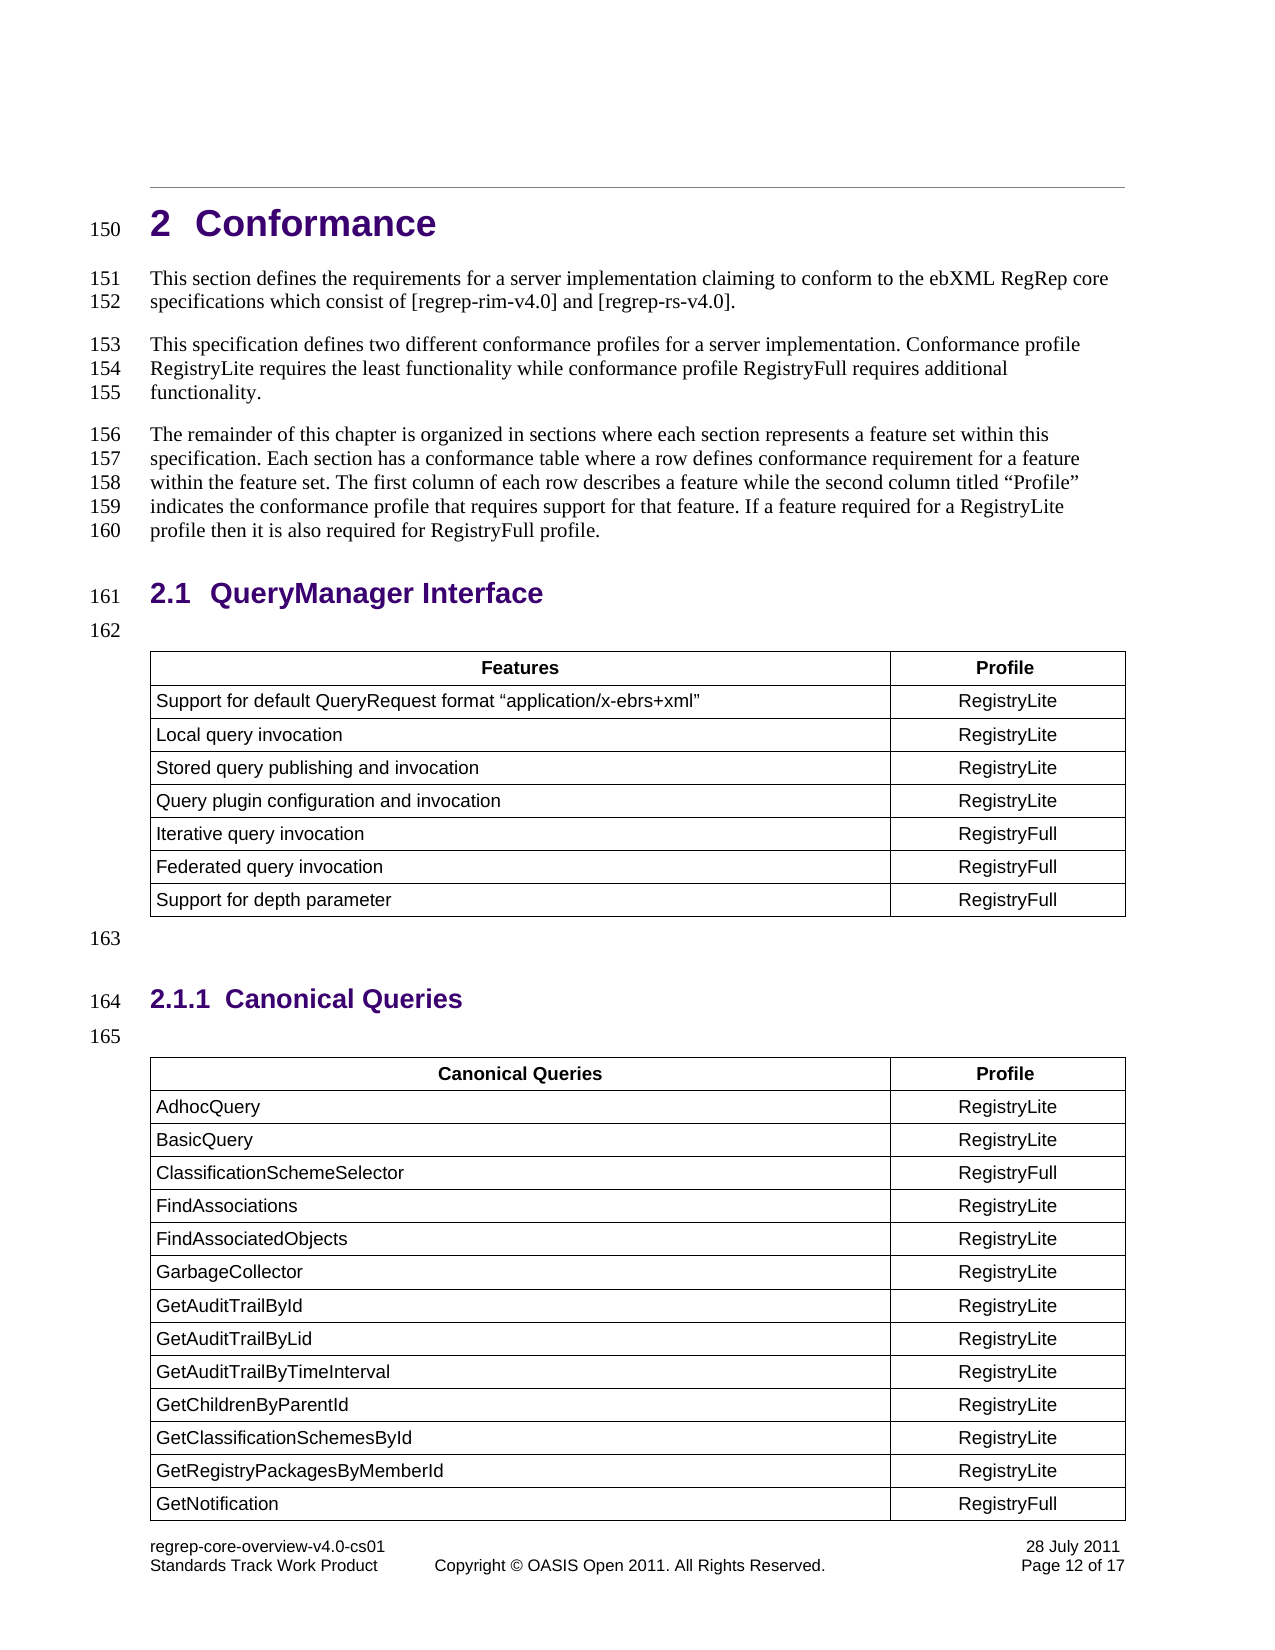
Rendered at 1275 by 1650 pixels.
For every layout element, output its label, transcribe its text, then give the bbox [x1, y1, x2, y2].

table_cell GetAuditTrailByTimeInterval [151, 1356, 890, 1388]
table_cell Stored query publishing and invocation [151, 752, 890, 784]
table_cell RegistryLite [891, 719, 1125, 751]
table_header Canonical Queries [151, 1058, 890, 1090]
table_cell RegistryLite [891, 1323, 1125, 1355]
table_cell FindAssociations [151, 1190, 890, 1222]
table_cell RegistryLite [891, 1256, 1125, 1288]
table_cell FindAssociatedObjects [151, 1223, 890, 1255]
table_cell RegistryFull [891, 884, 1125, 916]
table_cell Support for depth parameter [151, 884, 890, 916]
table_cell GetChildrenByParentId [151, 1389, 890, 1421]
table_cell RegistryLite [891, 752, 1125, 784]
table_cell RegistryLite [891, 1290, 1125, 1322]
table_cell RegistryLite [891, 785, 1125, 817]
table_cell RegistryLite [891, 1124, 1125, 1156]
table_cell Iterative query invocation [151, 818, 890, 850]
subtitle Conformance [150, 188, 1125, 244]
table_cell RegistryLite [891, 1455, 1125, 1487]
table_header Profile [891, 652, 1125, 684]
table_cell RegistryFull [891, 1488, 1125, 1520]
table_header Profile [891, 1058, 1125, 1090]
table_cell RegistryFull [891, 851, 1125, 883]
table_cell RegistryLite [891, 686, 1125, 718]
table_cell ClassificationSchemeSelector [151, 1157, 890, 1189]
table_cell RegistryLite [891, 1389, 1125, 1421]
table_cell Support for default QueryRequest format “application/x-ebrs+xml” [151, 686, 890, 718]
table_cell AdhocQuery [151, 1091, 890, 1123]
table_cell GetClassificationSchemesById [151, 1422, 890, 1454]
text This specification defines two different conformance profiles for a server implementation. Conformance profile RegistryLite requires the least functionality while conformance profile RegistryFull requires additional functionality. [150, 331, 1125, 404]
table_cell Query plugin configuration and invocation [151, 785, 890, 817]
table_cell GarbageCollector [151, 1256, 890, 1288]
text This section defines the requirements for a server implementation claiming to conform to the ebXML RegRep core specifications which consist of [regrep-rim-v4.0] and [regrep-rs-v4.0]. [150, 265, 1125, 313]
table_cell RegistryLite [891, 1091, 1125, 1123]
table_header Features [151, 652, 890, 684]
table_cell GetRegistryPackagesByMemberId [151, 1455, 890, 1487]
subtitle Canonical Queries [150, 983, 1125, 1015]
table_cell Local query invocation [151, 719, 890, 751]
table_cell Federated query invocation [151, 851, 890, 883]
table_cell BasicQuery [151, 1124, 890, 1156]
text The remainder of this chapter is organized in sections where each section represents a feature set within this specification. Each section has a conformance table where a row defines conformance requirement for a feature within the feature set. The first column of each row describes a feature while the second column titled “Profile” indicates the conformance profile that requires support for that feature. If a feature required for a RegistryLite profile then it is also required for RegistryFull profile. [150, 422, 1125, 542]
table_cell GetNotification [151, 1488, 890, 1520]
table_cell RegistryLite [891, 1356, 1125, 1388]
subtitle QueryManager Interface [150, 576, 1125, 609]
table_cell RegistryFull [891, 1157, 1125, 1189]
table_cell RegistryLite [891, 1422, 1125, 1454]
table_cell GetAuditTrailById [151, 1290, 890, 1322]
table_cell GetAuditTrailByLid [151, 1323, 890, 1355]
table_cell RegistryLite [891, 1223, 1125, 1255]
table_cell RegistryFull [891, 818, 1125, 850]
table_cell RegistryLite [891, 1190, 1125, 1222]
